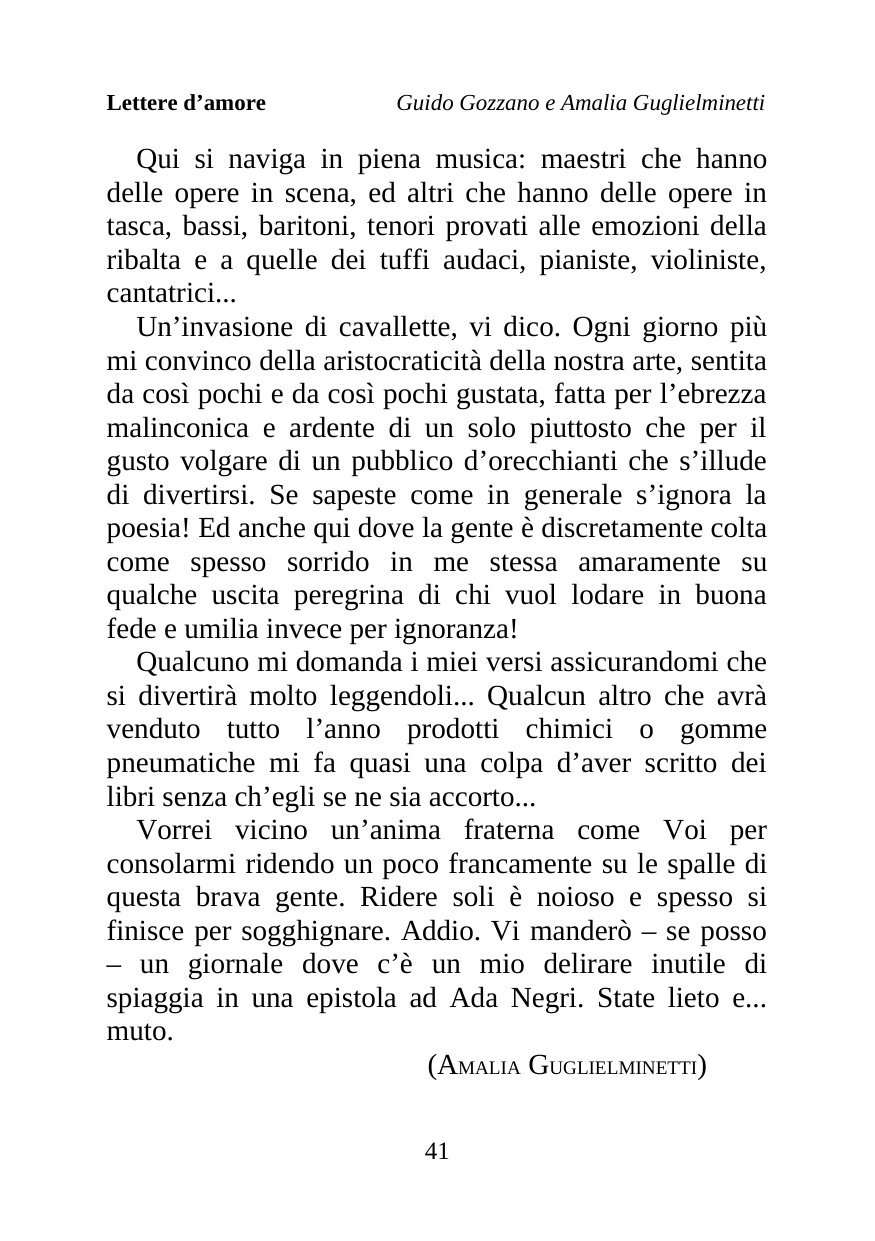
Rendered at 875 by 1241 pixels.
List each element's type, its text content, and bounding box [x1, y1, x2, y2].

text Qui si naviga in piena musica: maestri che hanno delle opere in scena, ed altri che hanno delle opere in tasca, bassi, baritoni, tenori provati alle emozioni della ribalta e a quelle dei tuffi audaci, pianiste, violiniste, cantatrici... [106, 141, 768, 309]
text Vorrei vicino un’anima fraterna come Voi per consolarmi ridendo un poco francamente su le spalle di questa brava gente. Ridere soli è noioso e spesso si finisce per sogghignare. Addio. Vi manderò – se posso – un giornale dove c’è un mio delirare inutile di spiaggia in una epistola ad Ada Negri. State lieto e... muto. [106, 812, 768, 1047]
text Un’invasione di cavallette, vi dico. Ogni giorno più mi convinco della aristocraticità della nostra arte, sentita da così pochi e da così pochi gustata, fatta per l’ebrezza malinconica e ardente di un solo piuttosto che per il gusto volgare di un pubblico d’orecchianti che s’illude di divertirsi. Se sapeste come in generale s’ignora la poesia! Ed anche qui dove la gente è discretamente colta come spesso sorrido in me stessa amaramente su qualche uscita peregrina di chi vuol lodare in buona fede e umilia invece per ignoranza! [106, 309, 768, 644]
text (Amalia Guglielminetti) [427, 1047, 768, 1081]
text Qualcuno mi domanda i miei versi assicurandomi che si divertirà molto leggendoli... Qualcun altro che avrà venduto tutto l’anno prodotti chimici o gomme pneumatiche mi fa quasi una colpa d’aver scritto dei libri senza ch’egli se ne sia accorto... [106, 644, 768, 812]
